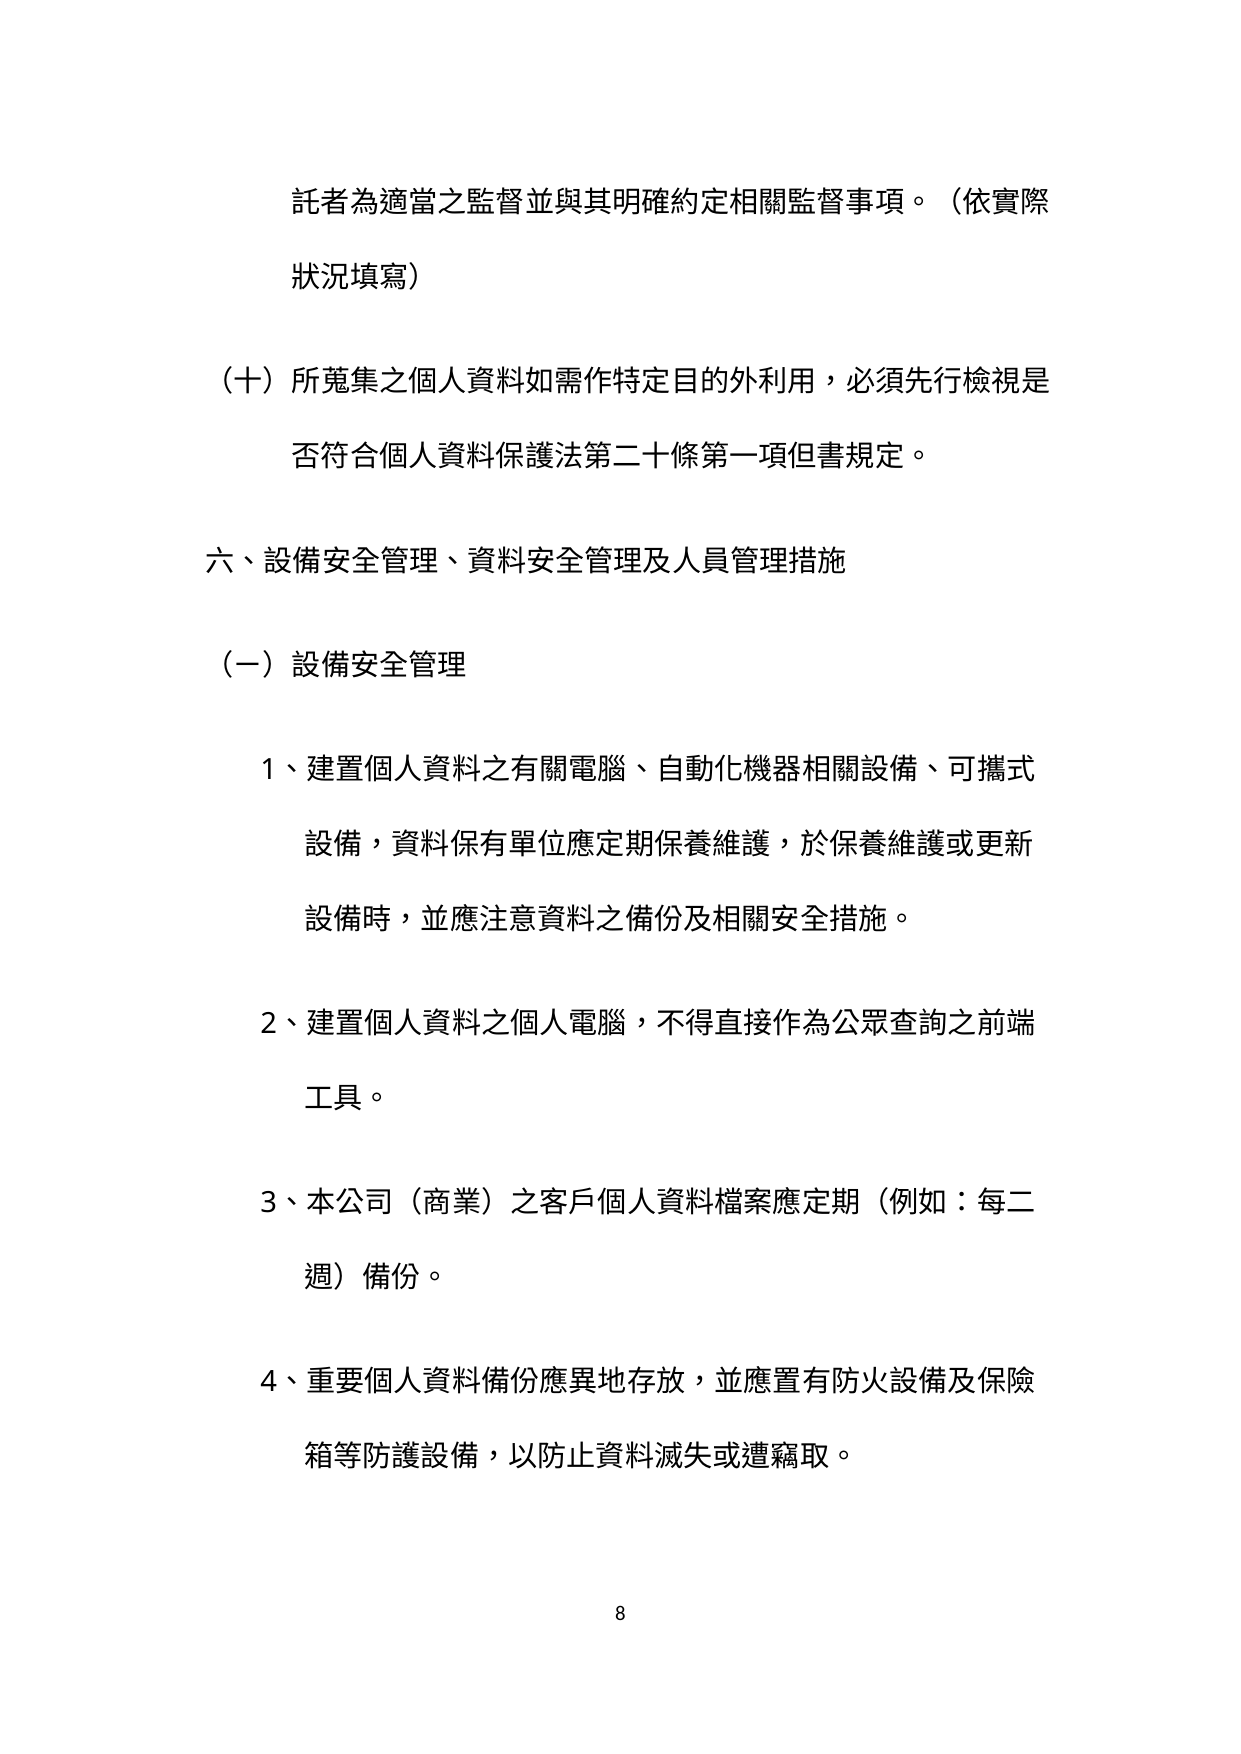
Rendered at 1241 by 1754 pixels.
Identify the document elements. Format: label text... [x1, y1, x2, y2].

text （十）所蒐集之個人資料如需作特定目的外利用，必須先行檢視是否符合個人資料保護法第二十條第一項但書規定。 [204, 342, 1053, 492]
text 2、建置個人資料之個人電腦，不得直接作為公眾查詢之前端工具。 [260, 983, 1053, 1133]
text 1、建置個人資料之有關電腦、自動化機器相關設備、可攜式設備，資料保有單位應定期保養維護，於保養維護或更新設備時，並應注意資料之備份及相關安全措施。 [260, 729, 1053, 954]
text 4、重要個人資料備份應異地存放，並應置有防火設備及保險箱等防護設備，以防止資料滅失或遭竊取。 [260, 1342, 1053, 1492]
text 3、本公司（商業）之客戶個人資料檔案應定期（例如：每二週）備份。 [260, 1162, 1053, 1312]
text 六、設備安全管理、資料安全管理及人員管理措施 [205, 521, 1053, 596]
text （ㄧ）設備安全管理 [204, 625, 1053, 700]
text 託者為適當之監督並與其明確約定相關監督事項。（依實際狀況填寫） [204, 162, 1053, 312]
